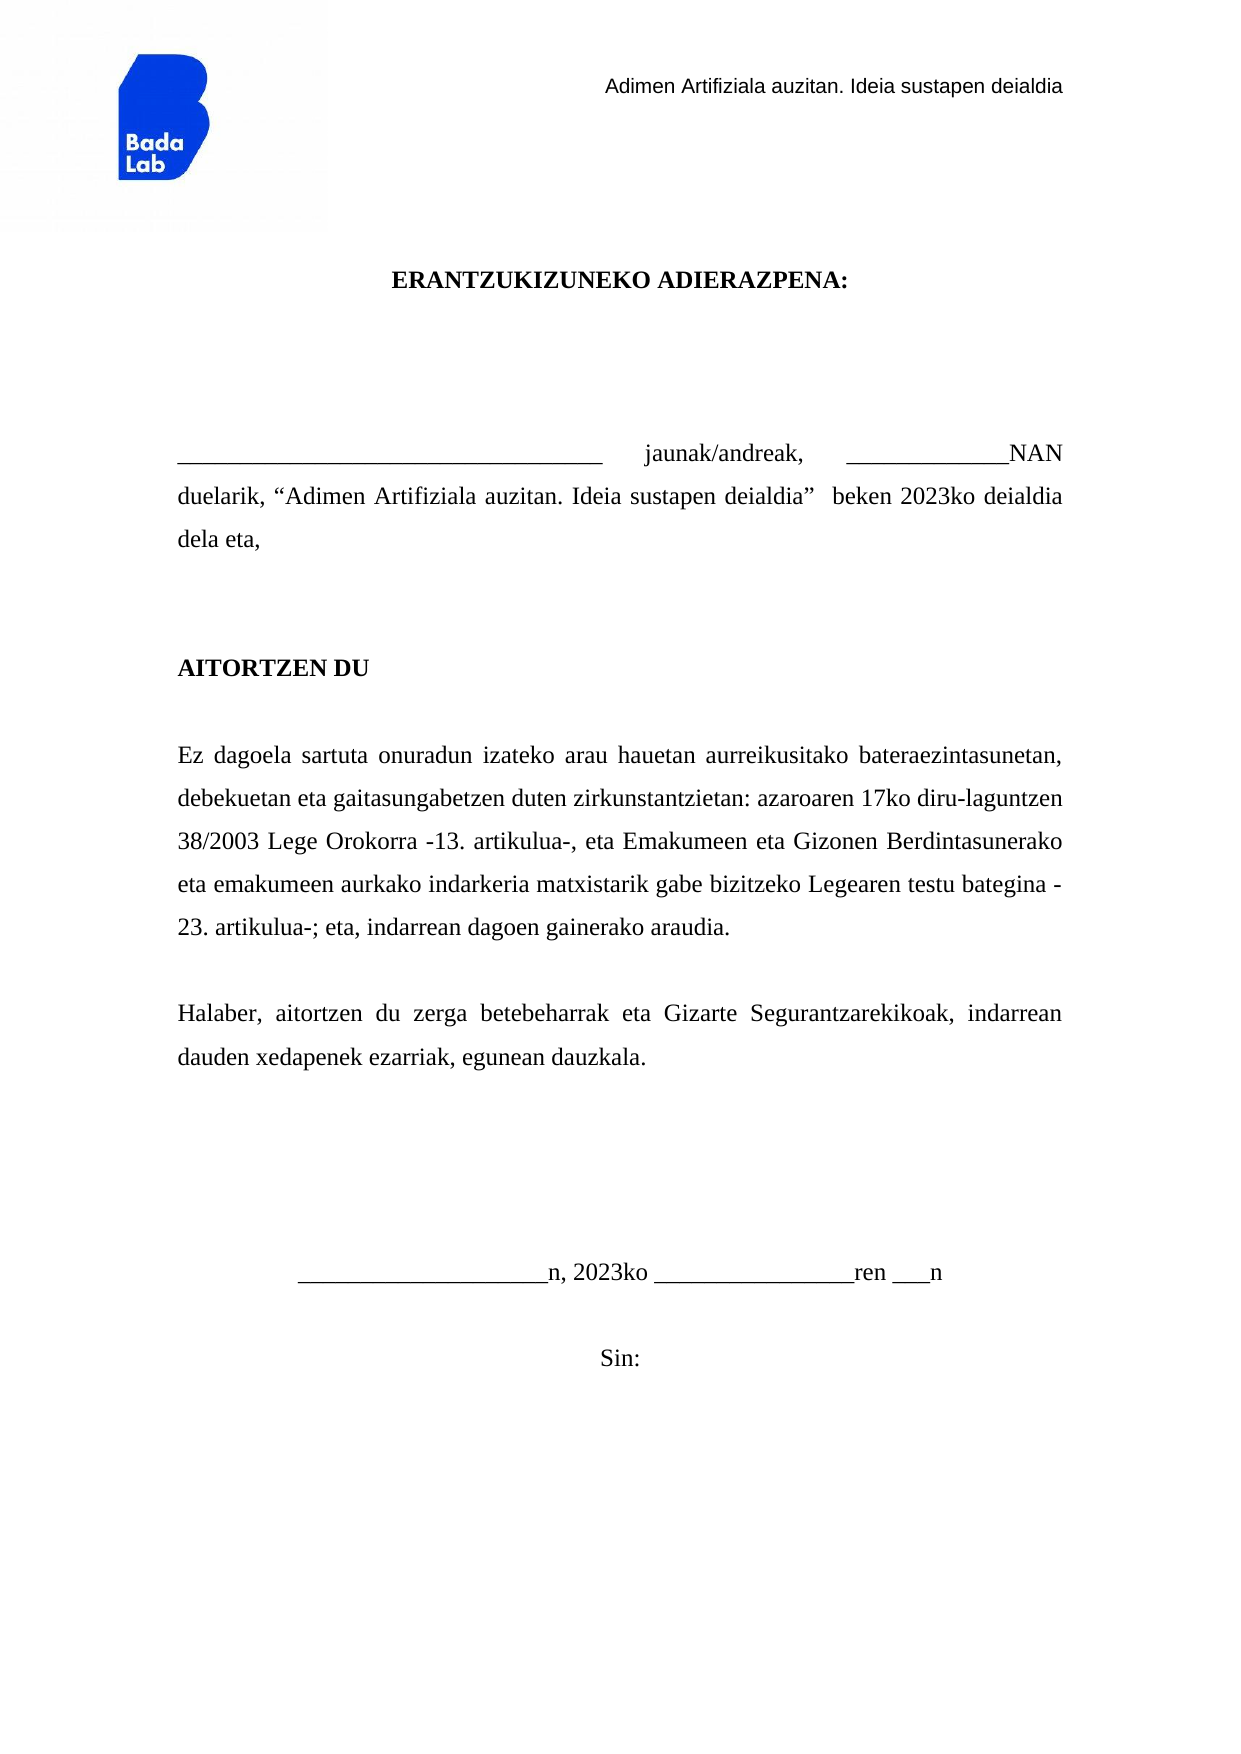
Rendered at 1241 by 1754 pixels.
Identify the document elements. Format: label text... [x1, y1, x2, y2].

text __________________________________ jaunak/andreak, _____________NAN duelarik, “Adimen Artifiziala auzitan. Ideia sustapen deialdia” beken 2023ko deialdia dela eta, [177, 438, 1063, 553]
text Ez dagoela sartuta onuradun izateko arau hauetan aurreikusitako bateraezintasunetan, debekuetan eta gaitasungabetzen duten zirkunstantzietan: azaroaren 17ko diru-laguntzen 38/2003 Lege Orokorra -13. artikulua-, eta Emakumeen eta Gizonen Berdintasunerako eta emakumeen aurkako indarkeria matxistarik gabe bizitzeko Legearen testu bategina -23. artikulua-; eta, indarrean dagoen gainerako araudia. [177, 740, 1063, 941]
text Sin: [177, 1343, 1063, 1372]
picture [0, 0, 328, 232]
text ____________________n, 2023ko ________________ren ___n [177, 1257, 1063, 1286]
text AITORTZEN DU [177, 653, 1063, 682]
text ERANTZUKIZUNEKO ADIERAZPENA: [177, 265, 1063, 294]
text Halaber, aitortzen du zerga betebeharrak eta Gizarte Segurantzarekikoak, indarrean dauden xedapenek ezarriak, egunean dauzkala. [177, 998, 1063, 1070]
